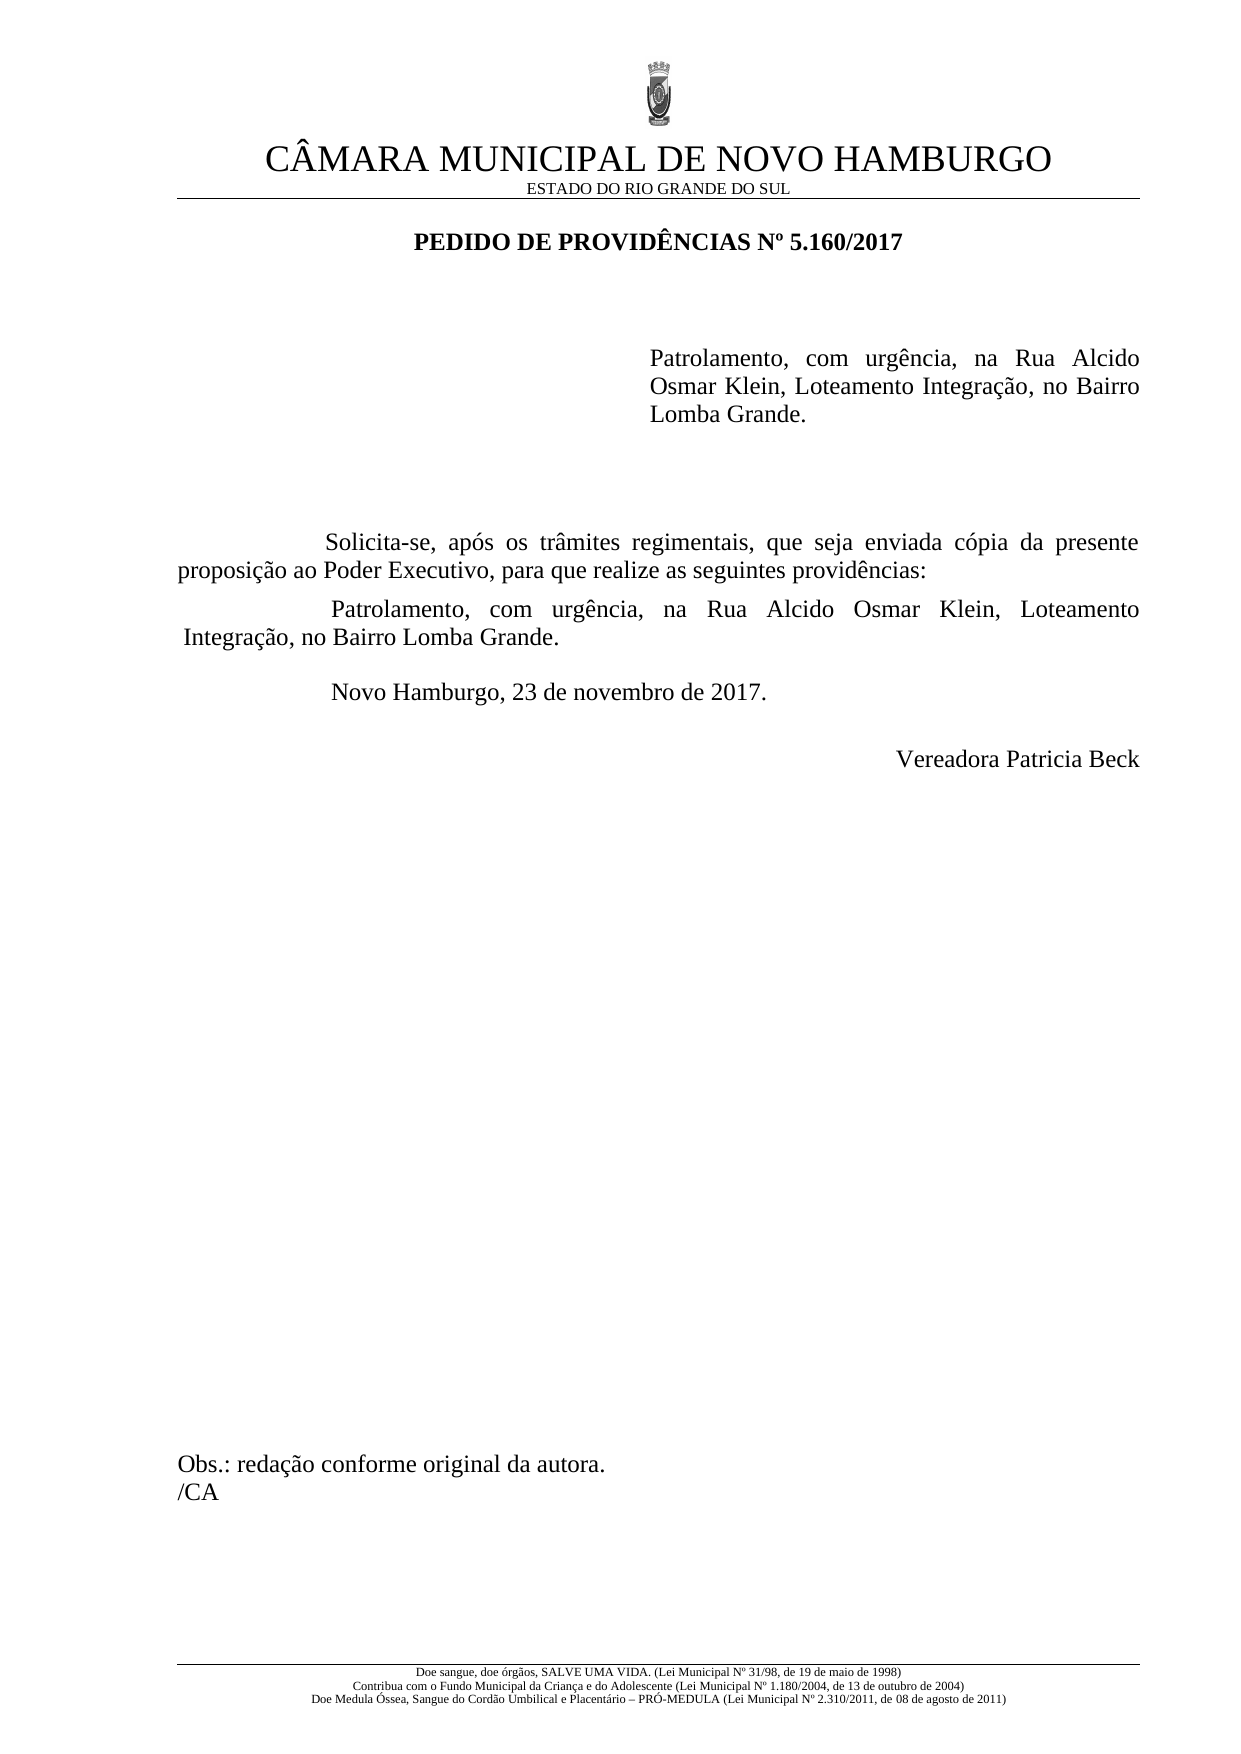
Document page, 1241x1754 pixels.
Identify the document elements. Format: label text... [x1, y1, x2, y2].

text Solicita-se, após os trâmites regimentais, que seja enviada cópia da presente proposição ao Poder Executivo, para que realize as seguintes providências: [177, 528, 1140, 583]
text Novo Hamburgo, 23 de novembro de 2017. [183, 678, 1140, 706]
text PEDIDO DE PROVIDÊNCIAS Nº 5.160/2017 [177, 228, 1140, 256]
text /CA [177, 1478, 1140, 1505]
text Patrolamento, com urgência, na Rua Alcido Osmar Klein, Loteamento Integração, no Bairro Lomba Grande. [183, 595, 1140, 651]
text Patrolamento, com urgência, na Rua Alcido Osmar Klein, Loteamento Integração, no Bairro Lomba Grande. [649, 344, 1140, 428]
text Obs.: redação conforme original da autora. [177, 1450, 1140, 1478]
text Vereadora Patricia Beck [177, 746, 1140, 773]
